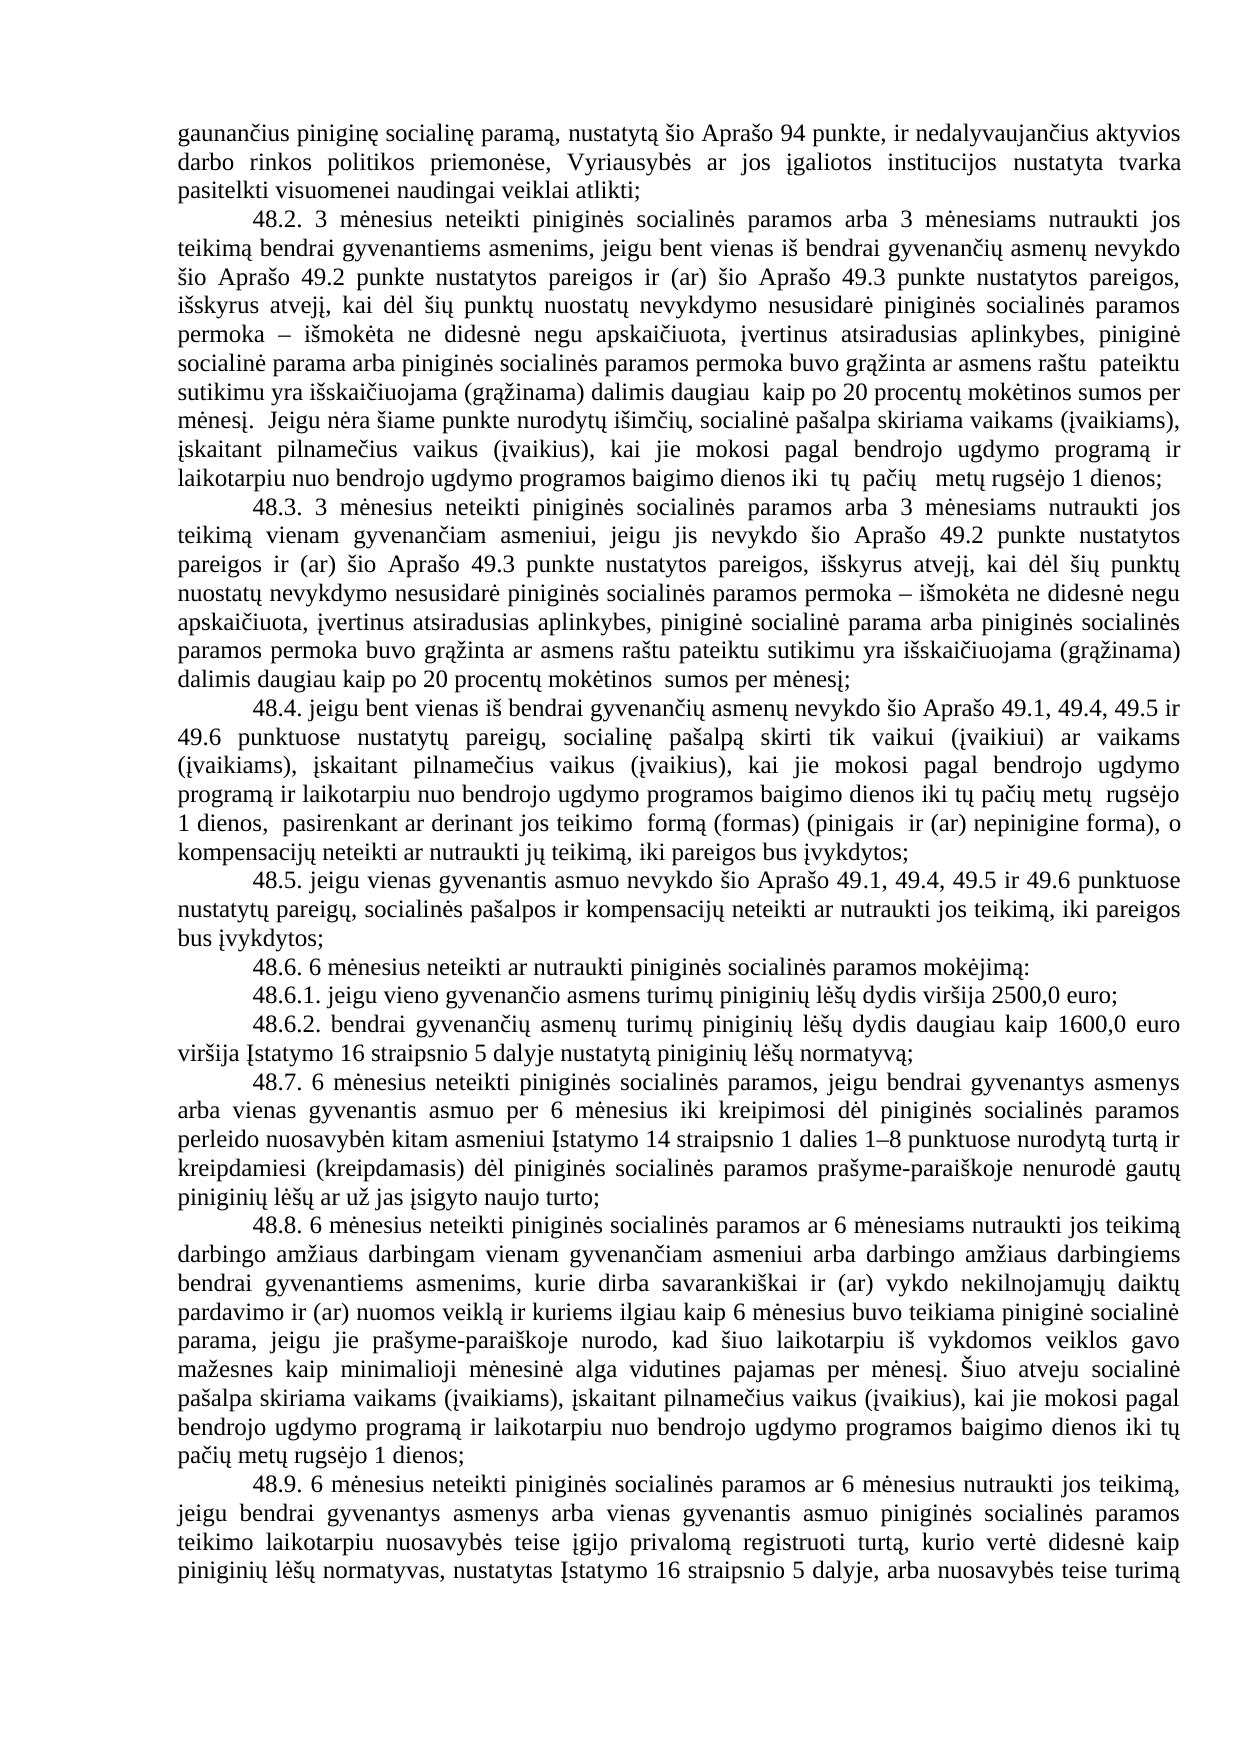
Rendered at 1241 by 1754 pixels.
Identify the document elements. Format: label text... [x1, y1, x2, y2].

text 48.6.2. bendrai gyvenančių asmenų turimų piniginių lėšų dydis daugiau kaip 1600,0 euro viršija Įstatymo 16 straipsnio 5 dalyje nustatytą piniginių lėšų normatyvą; [177, 1009, 1181, 1067]
text 48.7. 6 mėnesius neteikti piniginės socialinės paramos, jeigu bendrai gyvenantys asmenys arba vienas gyvenantis asmuo per 6 mėnesius iki kreipimosi dėl piniginės socialinės paramos perleido nuosavybėn kitam asmeniui Įstatymo 14 straipsnio 1 dalies 1–8 punktuose nurodytą turtą ir kreipdamiesi (kreipdamasis) dėl piniginės socialinės paramos prašyme-paraiškoje nenurodė gautų piniginių lėšų ar už jas įsigyto naujo turto; [177, 1067, 1181, 1211]
text 48.3. 3 mėnesius neteikti piniginės socialinės paramos arba 3 mėnesiams nutraukti jos teikimą vienam gyvenančiam asmeniui, jeigu jis nevykdo šio Aprašo 49.2 punkte nustatytos pareigos ir (ar) šio Aprašo 49.3 punkte nustatytos pareigos, išskyrus atvejį, kai dėl šių punktų nuostatų nevykdymo nesusidarė piniginės socialinės paramos permoka – išmokėta ne didesnė negu apskaičiuota, įvertinus atsiradusias aplinkybes, piniginė socialinė parama arba piniginės socialinės paramos permoka buvo grąžinta ar asmens raštu pateiktu sutikimu yra išskaičiuojama (grąžinama) dalimis daugiau kaip po 20 procentų mokėtinos sumos per mėnesį; [177, 492, 1181, 693]
text 48.9. 6 mėnesius neteikti piniginės socialinės paramos ar 6 mėnesius nutraukti jos teikimą, jeigu bendrai gyvenantys asmenys arba vienas gyvenantis asmuo piniginės socialinės paramos teikimo laikotarpiu nuosavybės teise įgijo privalomą registruoti turtą, kurio vertė didesnė kaip piniginių lėšų normatyvas, nustatytas Įstatymo 16 straipsnio 5 dalyje, arba nuosavybės teise turimą [177, 1469, 1181, 1584]
text 48.5. jeigu vienas gyvenantis asmuo nevykdo šio Aprašo 49.1, 49.4, 49.5 ir 49.6 punktuose nustatytų pareigų, socialinės pašalpos ir kompensacijų neteikti ar nutraukti jos teikimą, iki pareigos bus įvykdytos; [177, 866, 1181, 952]
text gaunančius piniginę socialinę paramą, nustatytą šio Aprašo 94 punkte, ir nedalyvaujančius aktyvios darbo rinkos politikos priemonėse, Vyriausybės ar jos įgaliotos institucijos nustatyta tvarka pasitelkti visuomenei naudingai veiklai atlikti; [177, 118, 1181, 204]
text 48.6.1. jeigu vieno gyvenančio asmens turimų piniginių lėšų dydis viršija 2500,0 euro; [177, 981, 1181, 1009]
text 48.4. jeigu bent vienas iš bendrai gyvenančių asmenų nevykdo šio Aprašo 49.1, 49.4, 49.5 ir 49.6 punktuose nustatytų pareigų, socialinę pašalpą skirti tik vaikui (įvaikiui) ar vaikams (įvaikiams), įskaitant pilnamečius vaikus (įvaikius), kai jie mokosi pagal bendrojo ugdymo programą ir laikotarpiu nuo bendrojo ugdymo programos baigimo dienos iki tų pačių metų rugsėjo 1 dienos, pasirenkant ar derinant jos teikimo formą (formas) (pinigais ir (ar) nepinigine forma), o kompensacijų neteikti ar nutraukti jų teikimą, iki pareigos bus įvykdytos; [177, 693, 1181, 866]
text 48.2. 3 mėnesius neteikti piniginės socialinės paramos arba 3 mėnesiams nutraukti jos teikimą bendrai gyvenantiems asmenims, jeigu bent vienas iš bendrai gyvenančių asmenų nevykdo šio Aprašo 49.2 punkte nustatytos pareigos ir (ar) šio Aprašo 49.3 punkte nustatytos pareigos, išskyrus atvejį, kai dėl šių punktų nuostatų nevykdymo nesusidarė piniginės socialinės paramos permoka – išmokėta ne didesnė negu apskaičiuota, įvertinus atsiradusias aplinkybes, piniginė socialinė parama arba piniginės socialinės paramos permoka buvo grąžinta ar asmens raštu pateiktu sutikimu yra išskaičiuojama (grąžinama) dalimis daugiau kaip po 20 procentų mokėtinos sumos per mėnesį. Jeigu nėra šiame punkte nurodytų išimčių, socialinė pašalpa skiriama vaikams (įvaikiams), įskaitant pilnamečius vaikus (įvaikius), kai jie mokosi pagal bendrojo ugdymo programą ir laikotarpiu nuo bendrojo ugdymo programos baigimo dienos iki tų pačių metų rugsėjo 1 dienos; [177, 204, 1181, 492]
text 48.6. 6 mėnesius neteikti ar nutraukti piniginės socialinės paramos mokėjimą: [177, 952, 1181, 981]
text 48.8. 6 mėnesius neteikti piniginės socialinės paramos ar 6 mėnesiams nutraukti jos teikimą darbingo amžiaus darbingam vienam gyvenančiam asmeniui arba darbingo amžiaus darbingiems bendrai gyvenantiems asmenims, kurie dirba savarankiškai ir (ar) vykdo nekilnojamųjų daiktų pardavimo ir (ar) nuomos veiklą ir kuriems ilgiau kaip 6 mėnesius buvo teikiama piniginė socialinė parama, jeigu jie prašyme-paraiškoje nurodo, kad šiuo laikotarpiu iš vykdomos veiklos gavo mažesnes kaip minimalioji mėnesinė alga vidutines pajamas per mėnesį. Šiuo atveju socialinė pašalpa skiriama vaikams (įvaikiams), įskaitant pilnamečius vaikus (įvaikius), kai jie mokosi pagal bendrojo ugdymo programą ir laikotarpiu nuo bendrojo ugdymo programos baigimo dienos iki tų pačių metų rugsėjo 1 dienos; [177, 1211, 1181, 1469]
